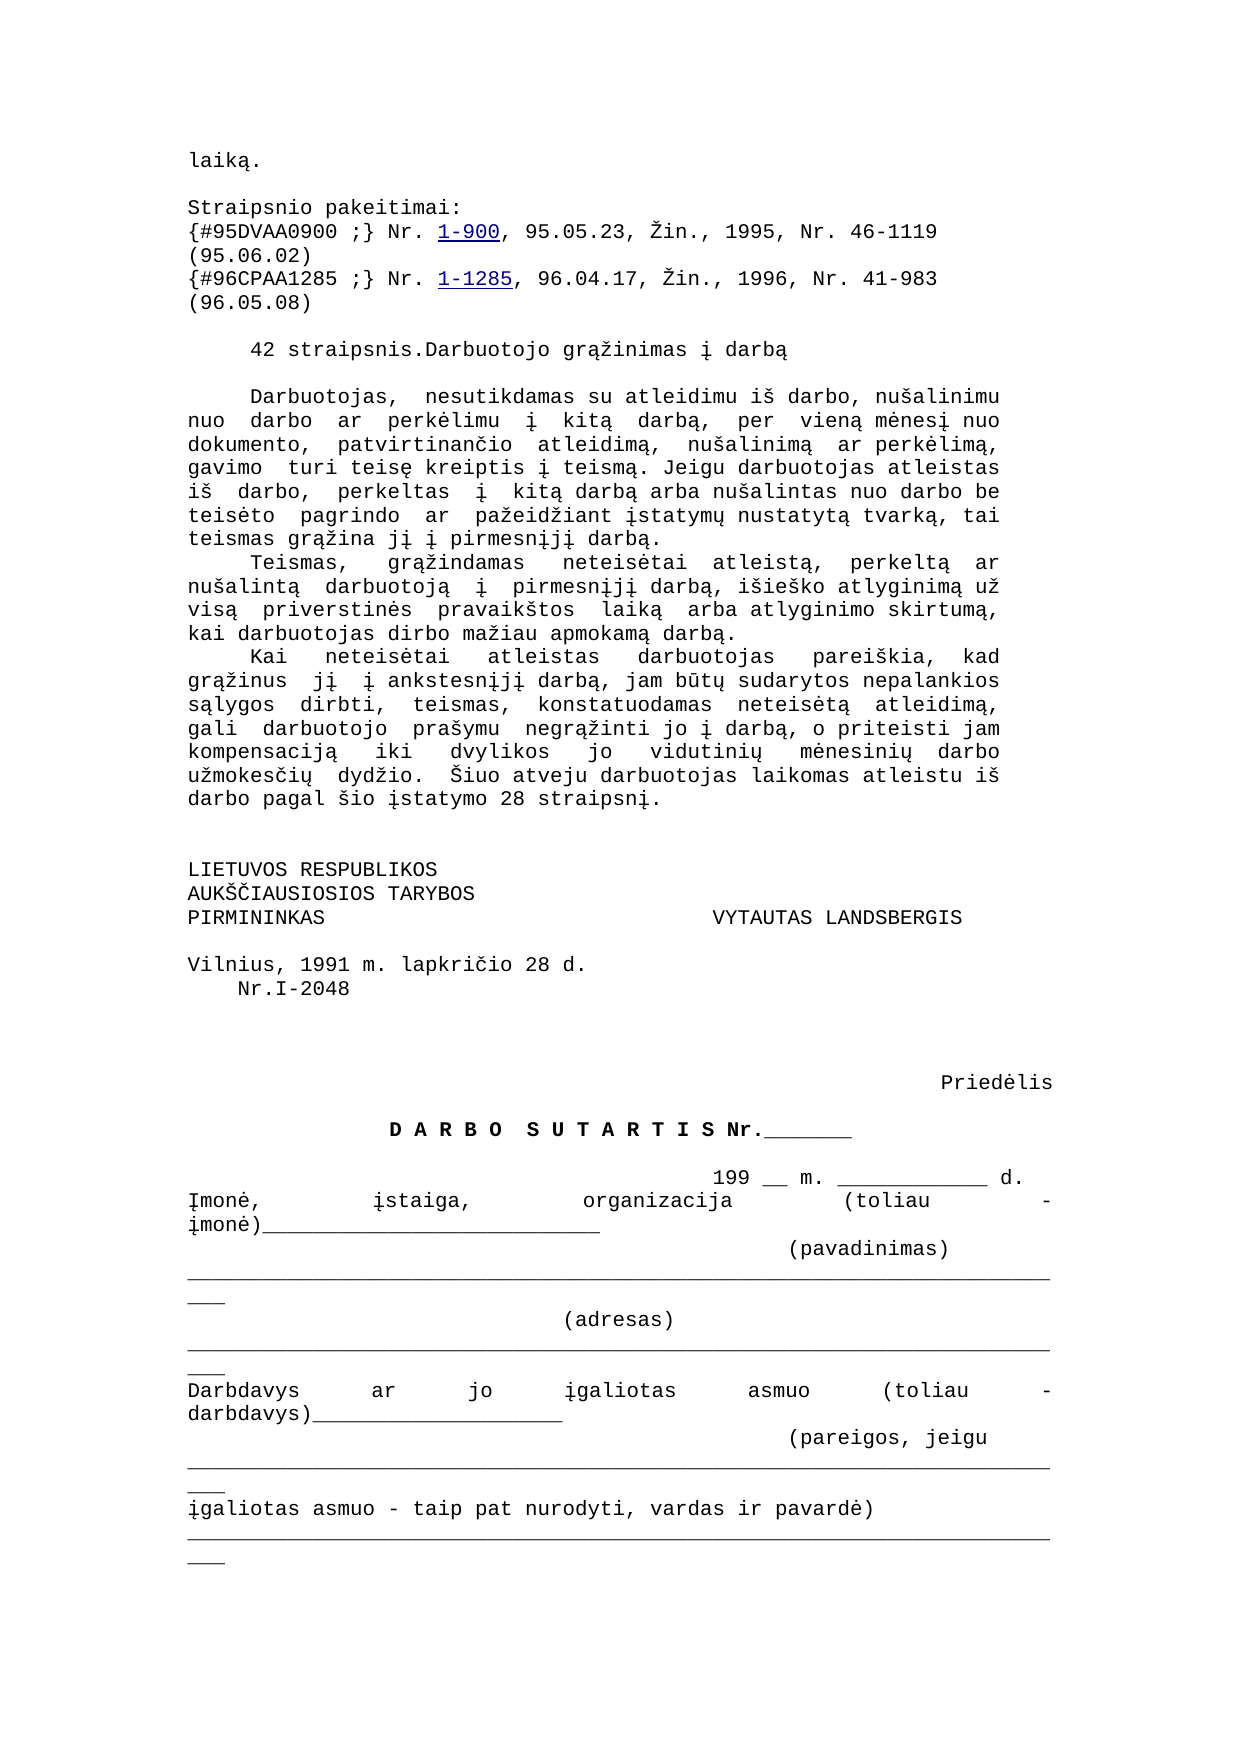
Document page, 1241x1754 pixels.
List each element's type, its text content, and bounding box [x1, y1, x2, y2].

text iš darbo, perkeltas į kitą darbą arba nušalintas nuo darbo be [187, 481, 1053, 505]
text Vilnius, 1991 m. lapkričio 28 d. [187, 954, 1053, 978]
text Teismas, grąžindamas neteisėtai atleistą, perkeltą ar [187, 552, 1053, 576]
text užmokesčių dydžio. Šiuo atveju darbuotojas laikomas atleistu iš [187, 765, 1053, 788]
text sąlygos dirbti, teismas, konstatuodamas neteisėtą atleidimą, [187, 694, 1053, 717]
text teismas grąžina jį į pirmesnįjį darbą. [187, 528, 1053, 552]
text ________________________________________________________________________ [187, 1521, 1053, 1569]
text AUKŠČIAUSIOSIOS TARYBOS [187, 883, 1053, 907]
text teisėto pagrindo ar pažeidžiant įstatymų nustatytą tvarką, tai [187, 505, 1053, 528]
text Priedėlis [187, 1072, 1053, 1096]
text Darbuotojas, nesutikdamas su atleidimu iš darbo, nušalinimu [187, 386, 1053, 410]
text kompensaciją iki dvylikos jo vidutinių mėnesinių darbo [187, 741, 1053, 765]
text ________________________________________________________________________ [187, 1451, 1053, 1498]
text {#95DVAA0900 ;} Nr. 1-900, 95.05.23, Žin., 1995, Nr. 46-1119 (95.06.02) [187, 221, 1053, 268]
text D A R B O S U T A R T I S Nr._______ [187, 1119, 1053, 1143]
text Straipsnio pakeitimai: [187, 197, 1053, 221]
text nuo darbo ar perkėlimu į kitą darbą, per vieną mėnesį nuo [187, 410, 1053, 434]
text visą priverstinės pravaikštos laiką arba atlyginimo skirtumą, [187, 599, 1053, 623]
text PIRMININKAS VYTAUTAS LANDSBERGIS [187, 907, 1053, 930]
text Kai neteisėtai atleistas darbuotojas pareiškia, kad [187, 647, 1053, 670]
text gali darbuotojo prašymu negrąžinti jo į darbą, o priteisti jam [187, 717, 1053, 741]
text kai darbuotojas dirbo mažiau apmokamą darbą. [187, 623, 1053, 647]
text grąžinus jį į ankstesnįjį darbą, jam būtų sudarytos nepalankios [187, 670, 1053, 694]
text darbo pagal šio įstatymo 28 straipsnį. [187, 788, 1053, 812]
text dokumento, patvirtinančio atleidimą, nušalinimą ar perkėlimą, [187, 434, 1053, 457]
text 42 straipsnis.Darbuotojo grąžinimas į darbą [187, 339, 1053, 363]
text (pareigos, jeigu [712, 1427, 1053, 1451]
text gavimo turi teisę kreiptis į teismą. Jeigu darbuotojas atleistas [187, 457, 1053, 481]
text nušalintą darbuotoją į pirmesnįjį darbą, išieško atlyginimą už [187, 576, 1053, 599]
text (pavadinimas) [712, 1238, 1053, 1261]
text Darbdavys ar jo įgaliotas asmuo (toliau - darbdavys)____________________ [187, 1379, 1053, 1427]
text 199 __ m. ____________ d. [712, 1167, 1053, 1190]
text įgaliotas asmuo - taip pat nurodyti, vardas ir pavardė) [187, 1498, 1053, 1521]
text ________________________________________________________________________ [187, 1332, 1053, 1379]
text {#96CPAA1285 ;} Nr. 1-1285, 96.04.17, Žin., 1996, Nr. 41-983 (96.05.08) [187, 268, 1053, 316]
text laiką. [187, 150, 1053, 174]
text Nr.I-2048 [187, 978, 1053, 1001]
text ________________________________________________________________________ [187, 1261, 1053, 1309]
text Įmonė, įstaiga, organizacija (toliau - įmonė)___________________________ [187, 1190, 1053, 1238]
text LIETUVOS RESPUBLIKOS [187, 859, 1053, 883]
text (adresas) [487, 1309, 1053, 1332]
